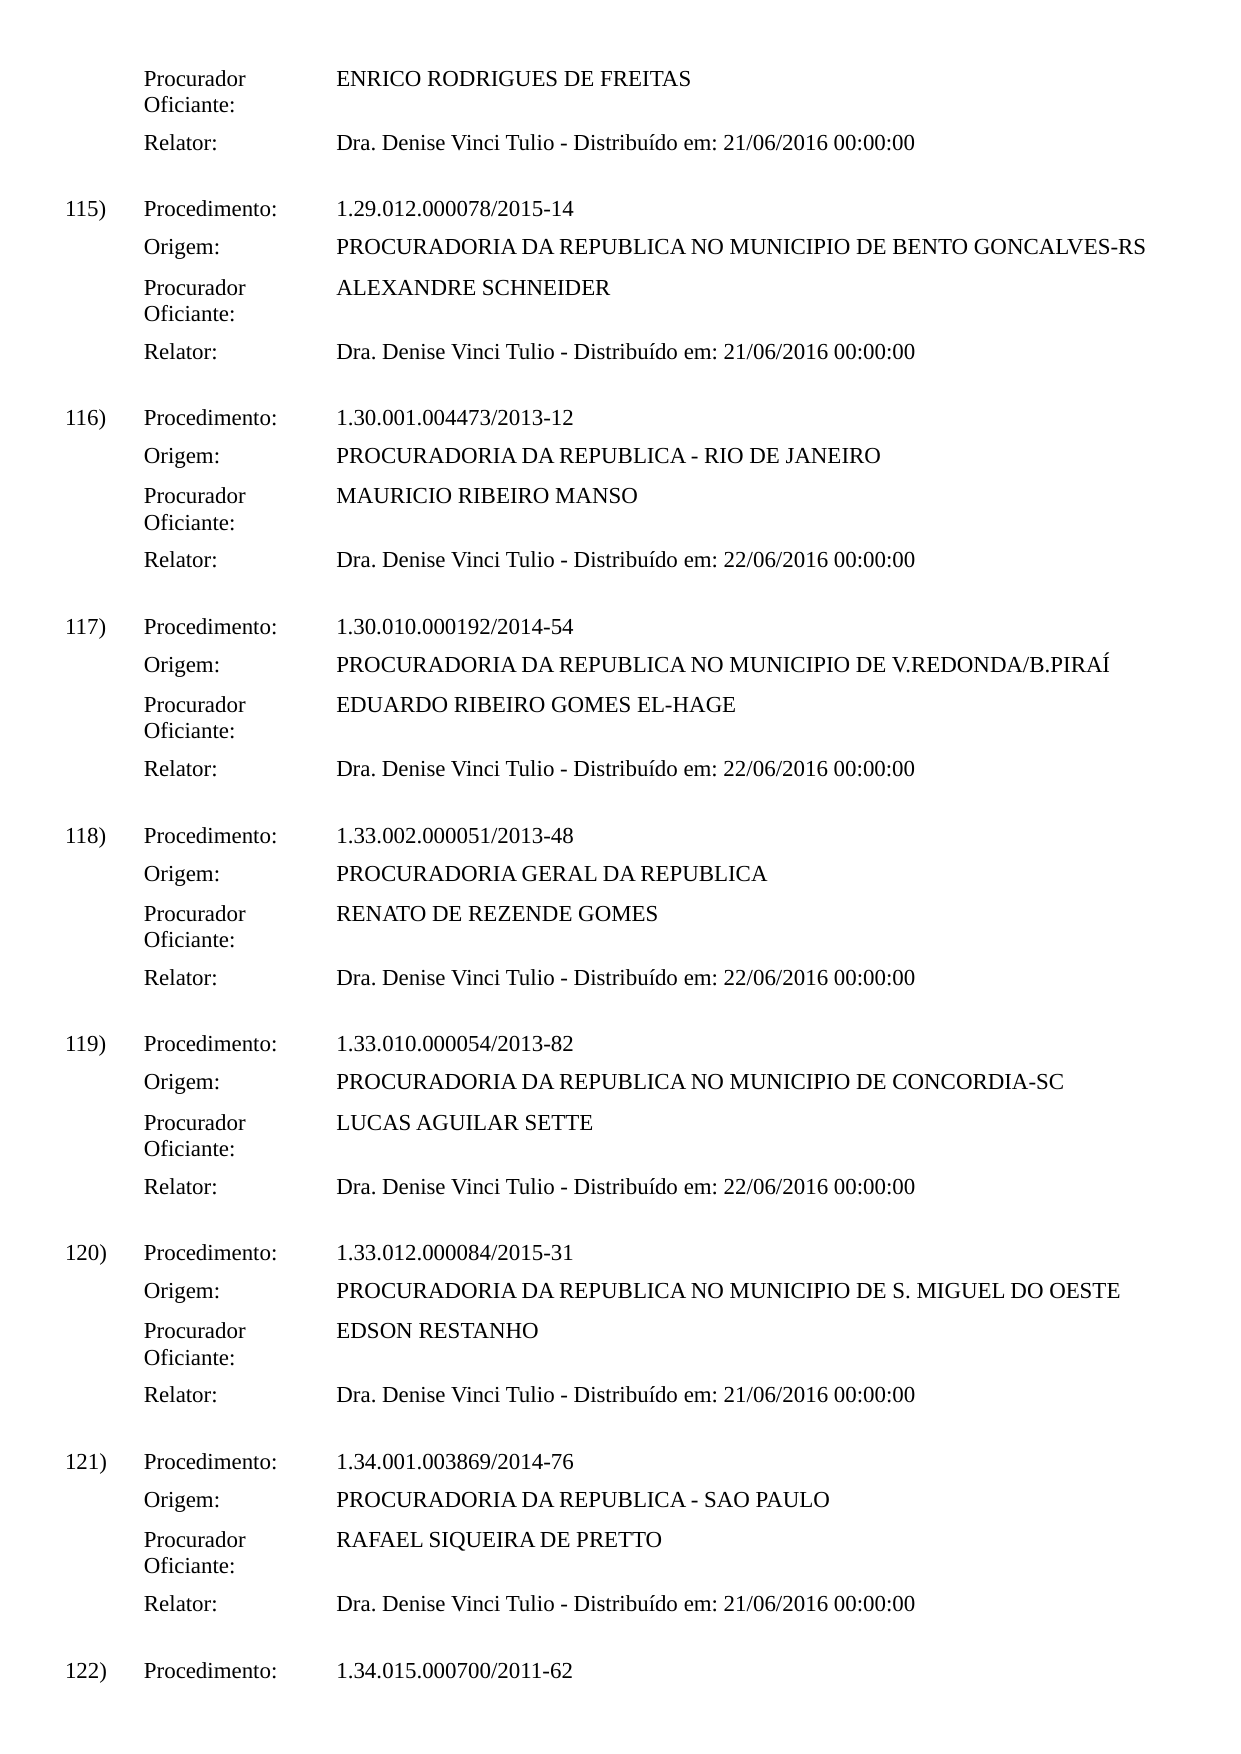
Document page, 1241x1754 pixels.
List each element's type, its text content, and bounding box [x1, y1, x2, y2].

table_cell Relator: [138, 958, 330, 998]
table_header 1.33.010.000054/2013-82 [330, 1025, 1181, 1063]
table_cell Procurador Oficiante: [138, 1312, 330, 1376]
table_cell [59, 854, 138, 894]
table_cell Procurador Oficiante: [138, 1520, 330, 1584]
table_header Procedimento: [138, 607, 330, 645]
table_cell Dra. Denise Vinci Tulio - Distribuído em: 22/06/2016 00:00:00 [330, 750, 1181, 790]
table_cell [59, 541, 138, 581]
table_cell [59, 958, 138, 998]
table_cell [59, 894, 138, 958]
table_cell PROCURADORIA DA REPUBLICA NO MUNICIPIO DE CONCORDIA-SC [330, 1063, 1181, 1103]
table_header Procedimento: [138, 1442, 330, 1480]
table_header 116) [59, 399, 138, 436]
table_cell ALEXANDRE SCHNEIDER [330, 268, 1181, 332]
table_cell Dra. Denise Vinci Tulio - Distribuído em: 21/06/2016 00:00:00 [330, 1585, 1181, 1625]
table_cell [59, 1520, 138, 1584]
table_header 120) [59, 1234, 138, 1271]
table_header 1.34.015.000700/2011-62 [330, 1651, 1181, 1689]
table_cell PROCURADORIA DA REPUBLICA NO MUNICIPIO DE S. MIGUEL DO OESTE [330, 1271, 1181, 1312]
table_cell [59, 1167, 138, 1207]
table_cell [59, 477, 138, 541]
table_cell RAFAEL SIQUEIRA DE PRETTO [330, 1520, 1181, 1584]
table_cell EDSON RESTANHO [330, 1312, 1181, 1376]
table_cell Procurador Oficiante: [138, 59, 330, 123]
table_cell [59, 645, 138, 685]
table_cell [59, 1376, 138, 1416]
table_header 121) [59, 1442, 138, 1480]
table_cell [59, 228, 138, 268]
table_cell Origem: [138, 228, 330, 268]
table_cell PROCURADORIA GERAL DA REPUBLICA [330, 854, 1181, 894]
table_cell Dra. Denise Vinci Tulio - Distribuído em: 21/06/2016 00:00:00 [330, 1376, 1181, 1416]
table_cell Dra. Denise Vinci Tulio - Distribuído em: 22/06/2016 00:00:00 [330, 958, 1181, 998]
table_cell [59, 436, 138, 477]
table_cell [59, 1103, 138, 1167]
table_header 1.33.002.000051/2013-48 [330, 816, 1181, 854]
table_header Procedimento: [138, 816, 330, 854]
table_cell [59, 750, 138, 790]
table_header Procedimento: [138, 190, 330, 228]
table_header 117) [59, 607, 138, 645]
table_cell RENATO DE REZENDE GOMES [330, 894, 1181, 958]
table_header 122) [59, 1651, 138, 1689]
table_cell Relator: [138, 541, 330, 581]
table_cell Dra. Denise Vinci Tulio - Distribuído em: 21/06/2016 00:00:00 [330, 123, 1180, 163]
table_header Procedimento: [138, 1025, 330, 1063]
table_cell Relator: [138, 123, 330, 163]
table_cell PROCURADORIA DA REPUBLICA NO MUNICIPIO DE BENTO GONCALVES-RS [330, 228, 1181, 268]
table_cell Procurador Oficiante: [138, 685, 330, 749]
table_cell Relator: [138, 332, 330, 372]
table_cell Procurador Oficiante: [138, 268, 330, 332]
table_header 1.30.001.004473/2013-12 [330, 399, 1181, 436]
table_header 1.30.010.000192/2014-54 [330, 607, 1181, 645]
table_header Procedimento: [138, 1651, 330, 1689]
table_header Procedimento: [138, 399, 330, 436]
table_cell Relator: [138, 1376, 330, 1416]
table_cell [59, 332, 138, 372]
table_header 1.29.012.000078/2015-14 [330, 190, 1181, 228]
table_header 119) [59, 1025, 138, 1063]
table_cell Procurador Oficiante: [138, 1103, 330, 1167]
table_cell EDUARDO RIBEIRO GOMES EL-HAGE [330, 685, 1181, 749]
table_cell PROCURADORIA DA REPUBLICA - SAO PAULO [330, 1480, 1181, 1520]
table_cell [59, 1063, 138, 1103]
table_cell Dra. Denise Vinci Tulio - Distribuído em: 21/06/2016 00:00:00 [330, 332, 1181, 372]
table_cell PROCURADORIA DA REPUBLICA - RIO DE JANEIRO [330, 436, 1181, 477]
table_cell [59, 268, 138, 332]
table_header 115) [59, 190, 138, 228]
table_cell [59, 1271, 138, 1312]
table_cell [59, 123, 138, 163]
table_cell PROCURADORIA DA REPUBLICA NO MUNICIPIO DE V.REDONDA/B.PIRAÍ [330, 645, 1181, 685]
table_cell [59, 1585, 138, 1625]
table_cell Origem: [138, 1271, 330, 1312]
table_header 1.33.012.000084/2015-31 [330, 1234, 1181, 1271]
table_cell [59, 685, 138, 749]
table_header 118) [59, 816, 138, 854]
table_cell Relator: [138, 1167, 330, 1207]
table_cell Origem: [138, 854, 330, 894]
table_cell ENRICO RODRIGUES DE FREITAS [330, 59, 1180, 123]
table_header Procedimento: [138, 1234, 330, 1271]
table_cell MAURICIO RIBEIRO MANSO [330, 477, 1181, 541]
table_cell [59, 1480, 138, 1520]
table_cell LUCAS AGUILAR SETTE [330, 1103, 1181, 1167]
table_cell [59, 1312, 138, 1376]
table_cell Origem: [138, 645, 330, 685]
table_cell Relator: [138, 1585, 330, 1625]
table_cell Dra. Denise Vinci Tulio - Distribuído em: 22/06/2016 00:00:00 [330, 1167, 1181, 1207]
table_cell Procurador Oficiante: [138, 894, 330, 958]
table_cell Origem: [138, 1063, 330, 1103]
table_cell Origem: [138, 1480, 330, 1520]
table_cell Relator: [138, 750, 330, 790]
table_cell [59, 59, 138, 123]
table_cell Origem: [138, 436, 330, 477]
table_header 1.34.001.003869/2014-76 [330, 1442, 1181, 1480]
table_cell Procurador Oficiante: [138, 477, 330, 541]
table_cell Dra. Denise Vinci Tulio - Distribuído em: 22/06/2016 00:00:00 [330, 541, 1181, 581]
